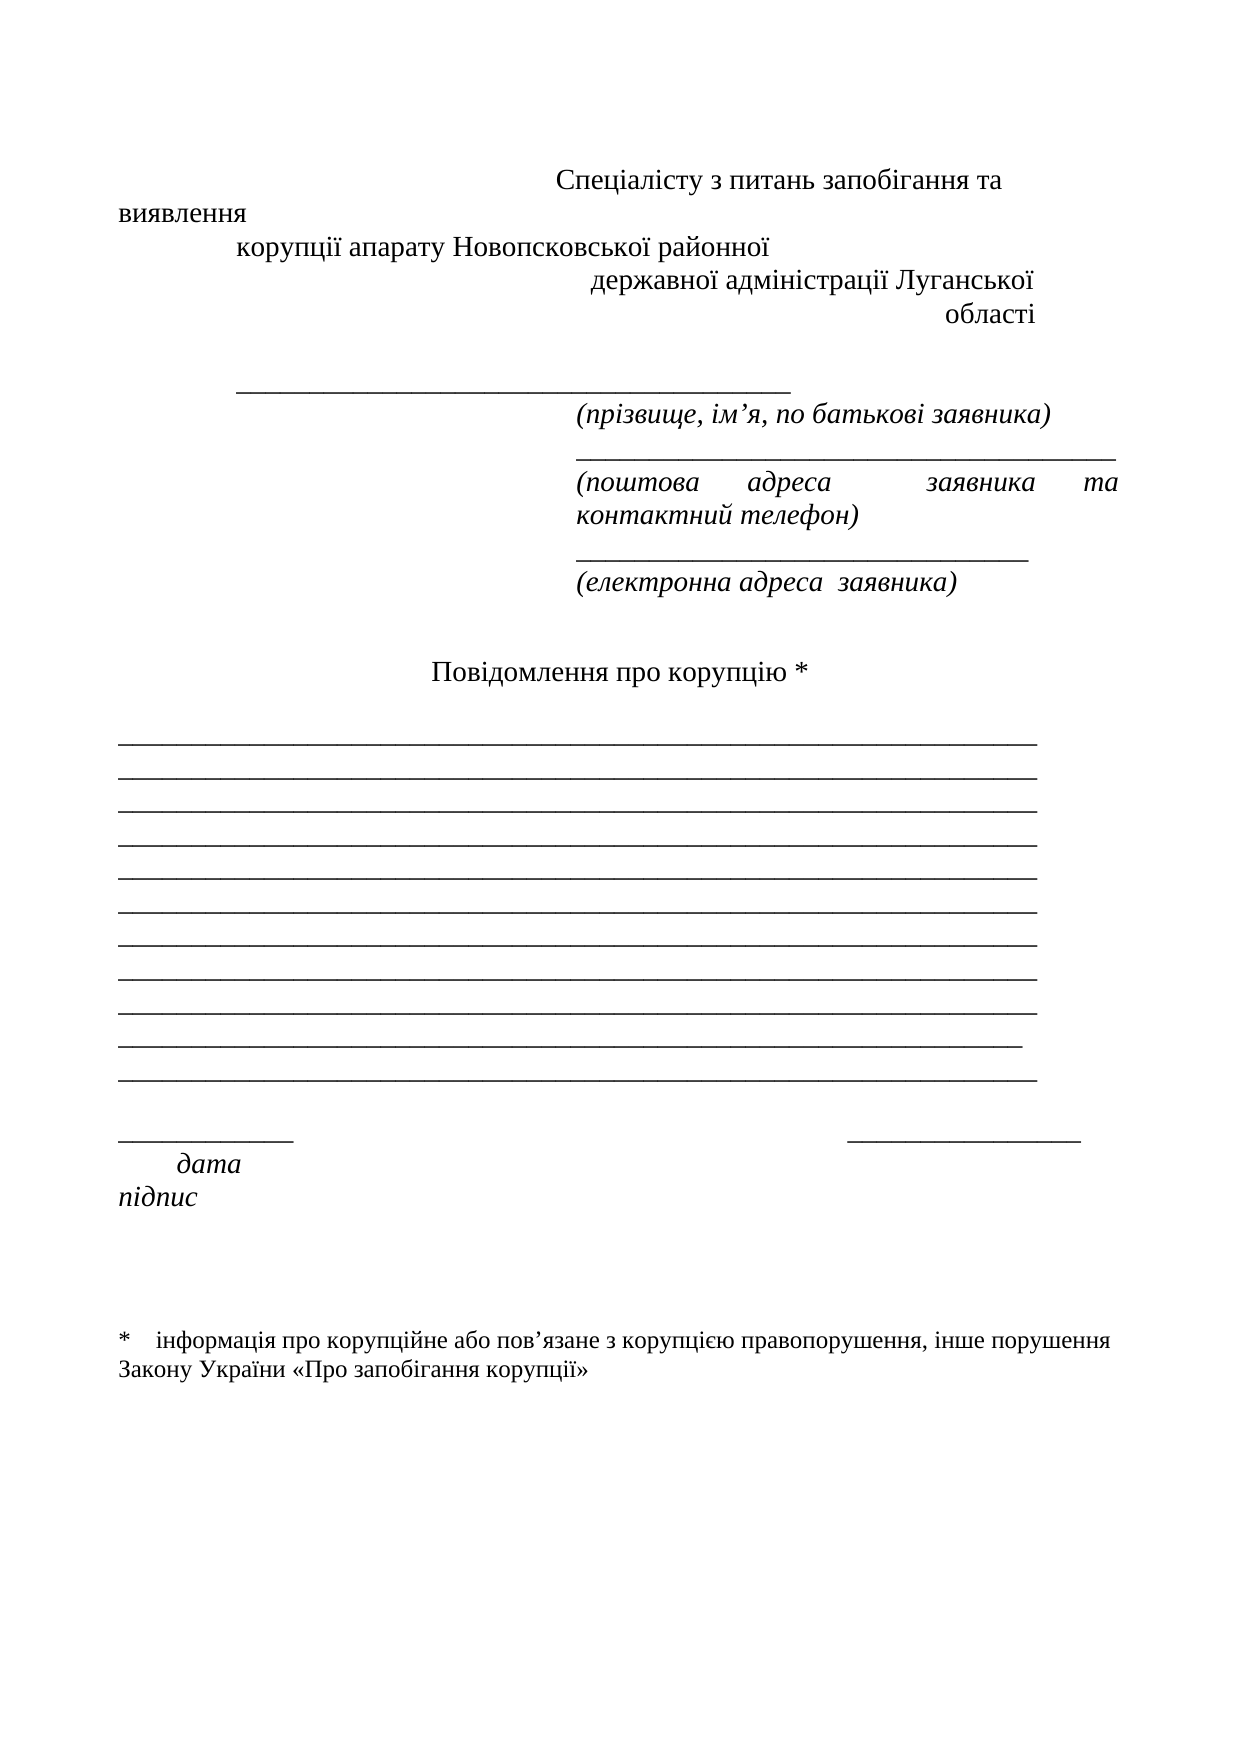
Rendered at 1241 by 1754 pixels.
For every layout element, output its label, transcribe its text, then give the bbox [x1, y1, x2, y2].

text (прізвище, ім’я, по батькові заявника) [576, 397, 1122, 430]
text _______________________________________________________________ _______________________________________________________________ [118, 816, 1122, 883]
text _______________________________________________________________ _______________________________________________________________ [118, 715, 1122, 782]
text _______________________________________________________________ _______________________________________________________________ [118, 917, 1122, 984]
text ______________________________________________________________ _______________________________________________________________ [118, 1017, 1122, 1084]
text _______________________________________________________________ [118, 782, 1122, 816]
text Спеціалісту з питань запобігання та виявлення корупції апарату Новопсковської районної державної адміністрації Луганської області [118, 162, 1122, 329]
text (електронна адреса заявника) [576, 564, 1122, 598]
text ____________ ________________ [118, 1112, 1122, 1146]
text дата підпис [118, 1146, 1122, 1213]
text _______________________________________________________________ [118, 883, 1122, 917]
text _____________________________________ [576, 430, 1122, 464]
text _______________________________________________________________ [118, 984, 1122, 1017]
text Повідомлення про корупцію * [118, 654, 1122, 687]
text _______________________________ [576, 531, 1122, 564]
text ______________________________________ [118, 329, 1122, 397]
text (поштова адреса заявника та контактний телефон) [576, 464, 1122, 531]
text * інформація про корупційне або пов’язане з корупцією правопорушення, інше порушення Закону України «Про запобігання корупції» [118, 1325, 1122, 1383]
